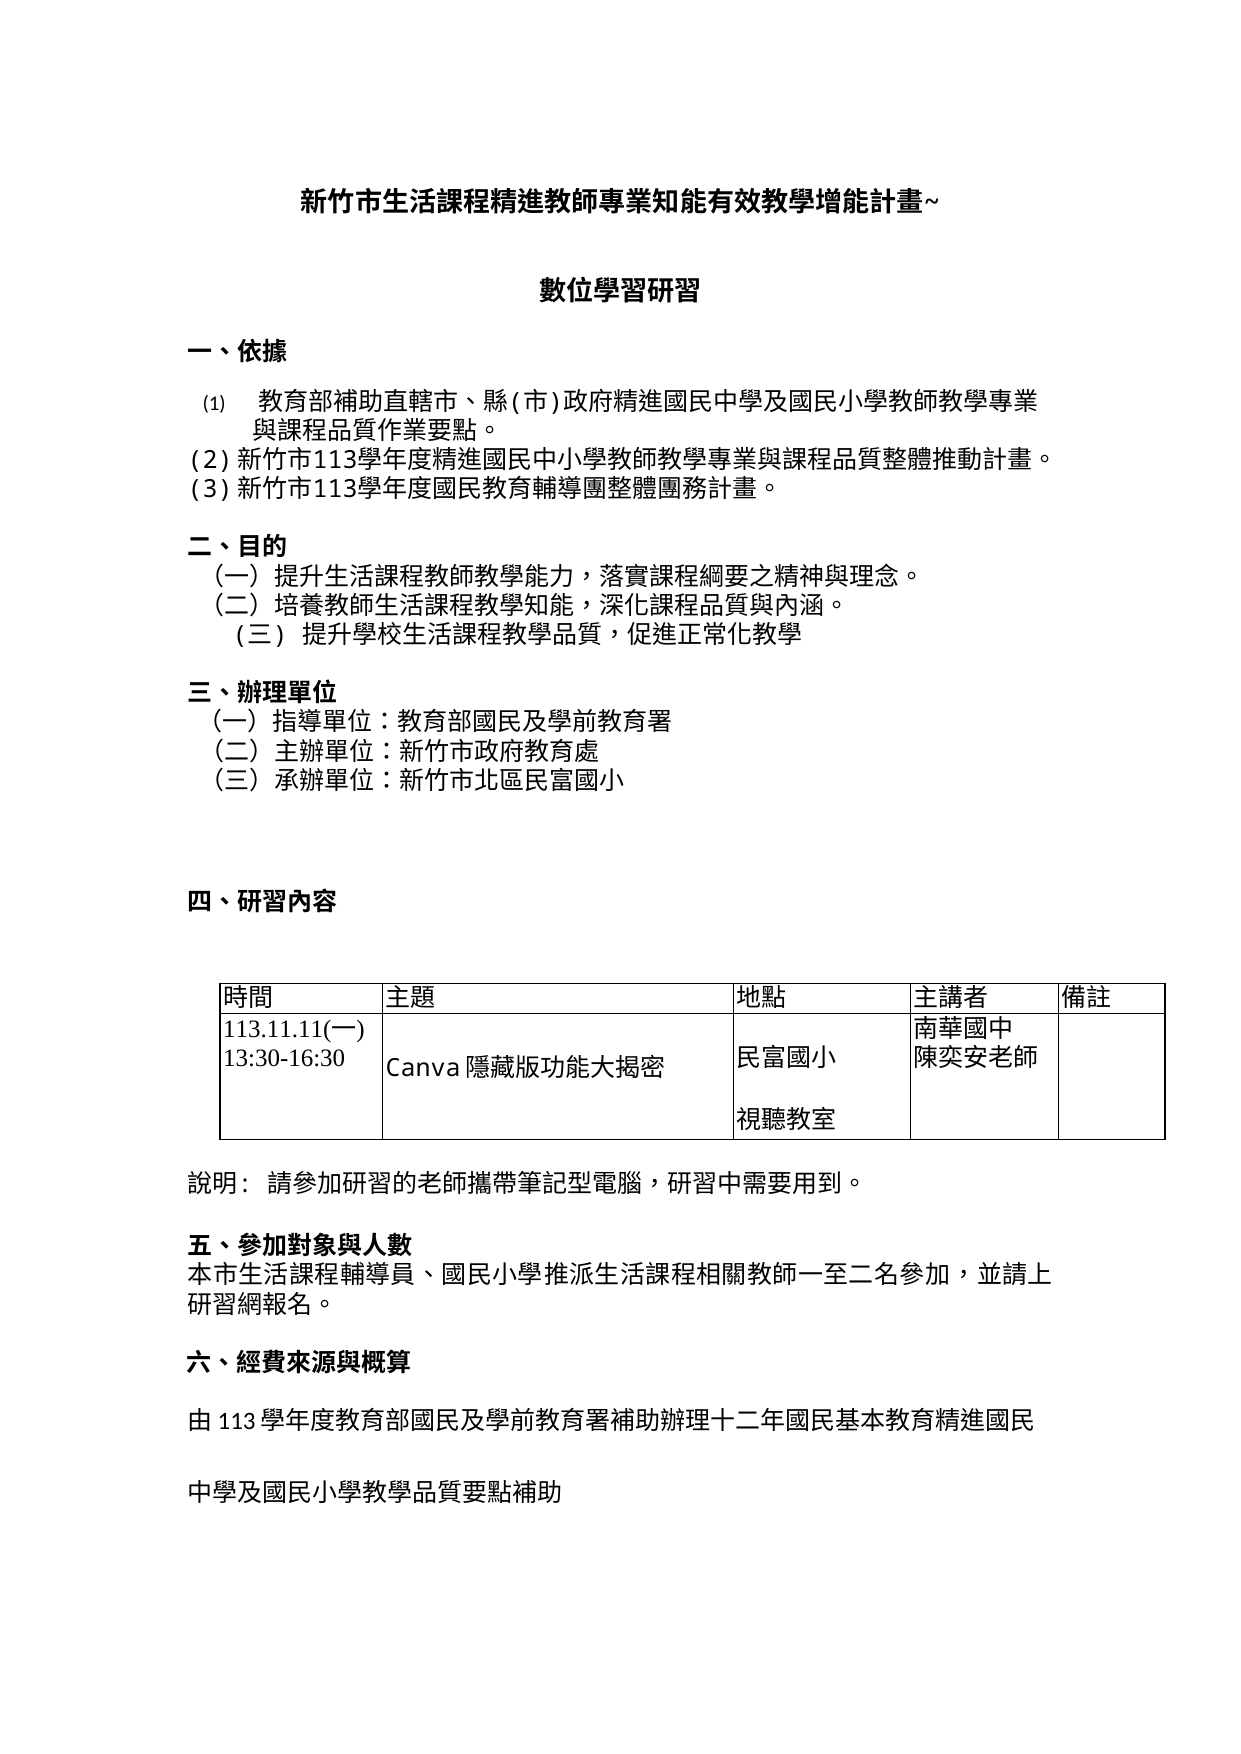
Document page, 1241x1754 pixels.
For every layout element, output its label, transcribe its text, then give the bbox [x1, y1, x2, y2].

text 四、研習內容 [187, 857, 1053, 920]
table_cell 113.11.11(一) 13:30-16:30 [221, 1014, 382, 1139]
text 本市生活課程輔導員、國民小學推派生活課程相關教師一至二名參加，並請上研習網報名。 [187, 1261, 1053, 1319]
text （二）主辦單位：新竹市政府教育處 [187, 737, 1053, 766]
text （一）提升生活課程教師教學能力，落實課程綱要之精神與理念。 [187, 562, 1053, 591]
table_header 地點 [734, 984, 910, 1013]
text 由113學年度教育部國民及學前教育署補助辦理十二年國民基本教育精進國民中學及國民小學教學品質要點補助 [187, 1377, 1053, 1512]
text 一、依據 [187, 337, 1053, 366]
table_cell 南華國中 陳奕安老師 [911, 1014, 1058, 1139]
text 數位學習研習 [187, 247, 1053, 310]
text 二、目的 [187, 532, 1053, 562]
text （一）指導單位：教育部國民及學前教育署 [186, 707, 1053, 737]
list 新竹市113學年度精進國民中小學教師教學專業與課程品質整體推動計畫。 [187, 445, 1073, 474]
list 教育部補助直轄市、縣(市)政府精進國民中學及國民小學教師教學專業與課程品質作業要點。 [202, 387, 1053, 445]
table_header 時間 [221, 984, 382, 1013]
text 三、辦理單位 [187, 678, 1053, 707]
text 五、參加對象與人數 [187, 1231, 1053, 1261]
text 六、經費來源與概算 [186, 1348, 1053, 1377]
text （三）承辦單位：新竹市北區民富國小 [187, 766, 1053, 795]
text （二）培養教師生活課程教學知能，深化課程品質與內涵。 [187, 591, 1053, 620]
table_header 主講者 [911, 984, 1058, 1013]
table_header 主題 [383, 984, 733, 1013]
table_cell [1059, 1014, 1164, 1139]
text 說明: 請參加研習的老師攜帶筆記型電腦，研習中需要用到。 [187, 1140, 1053, 1202]
table_cell Canva隱藏版功能大揭密 [383, 1014, 733, 1139]
list 新竹市113學年度國民教育輔導團整體團務計畫。 [187, 474, 1088, 503]
table_cell 民富國小 視聽教室 [734, 1014, 910, 1139]
table_header 備註 [1059, 984, 1164, 1013]
text (三) 提升學校生活課程教學品質，促進正常化教學 [187, 620, 1053, 649]
text 新竹市生活課程精進教師專業知能有效教學增能計畫~ [187, 158, 1053, 221]
